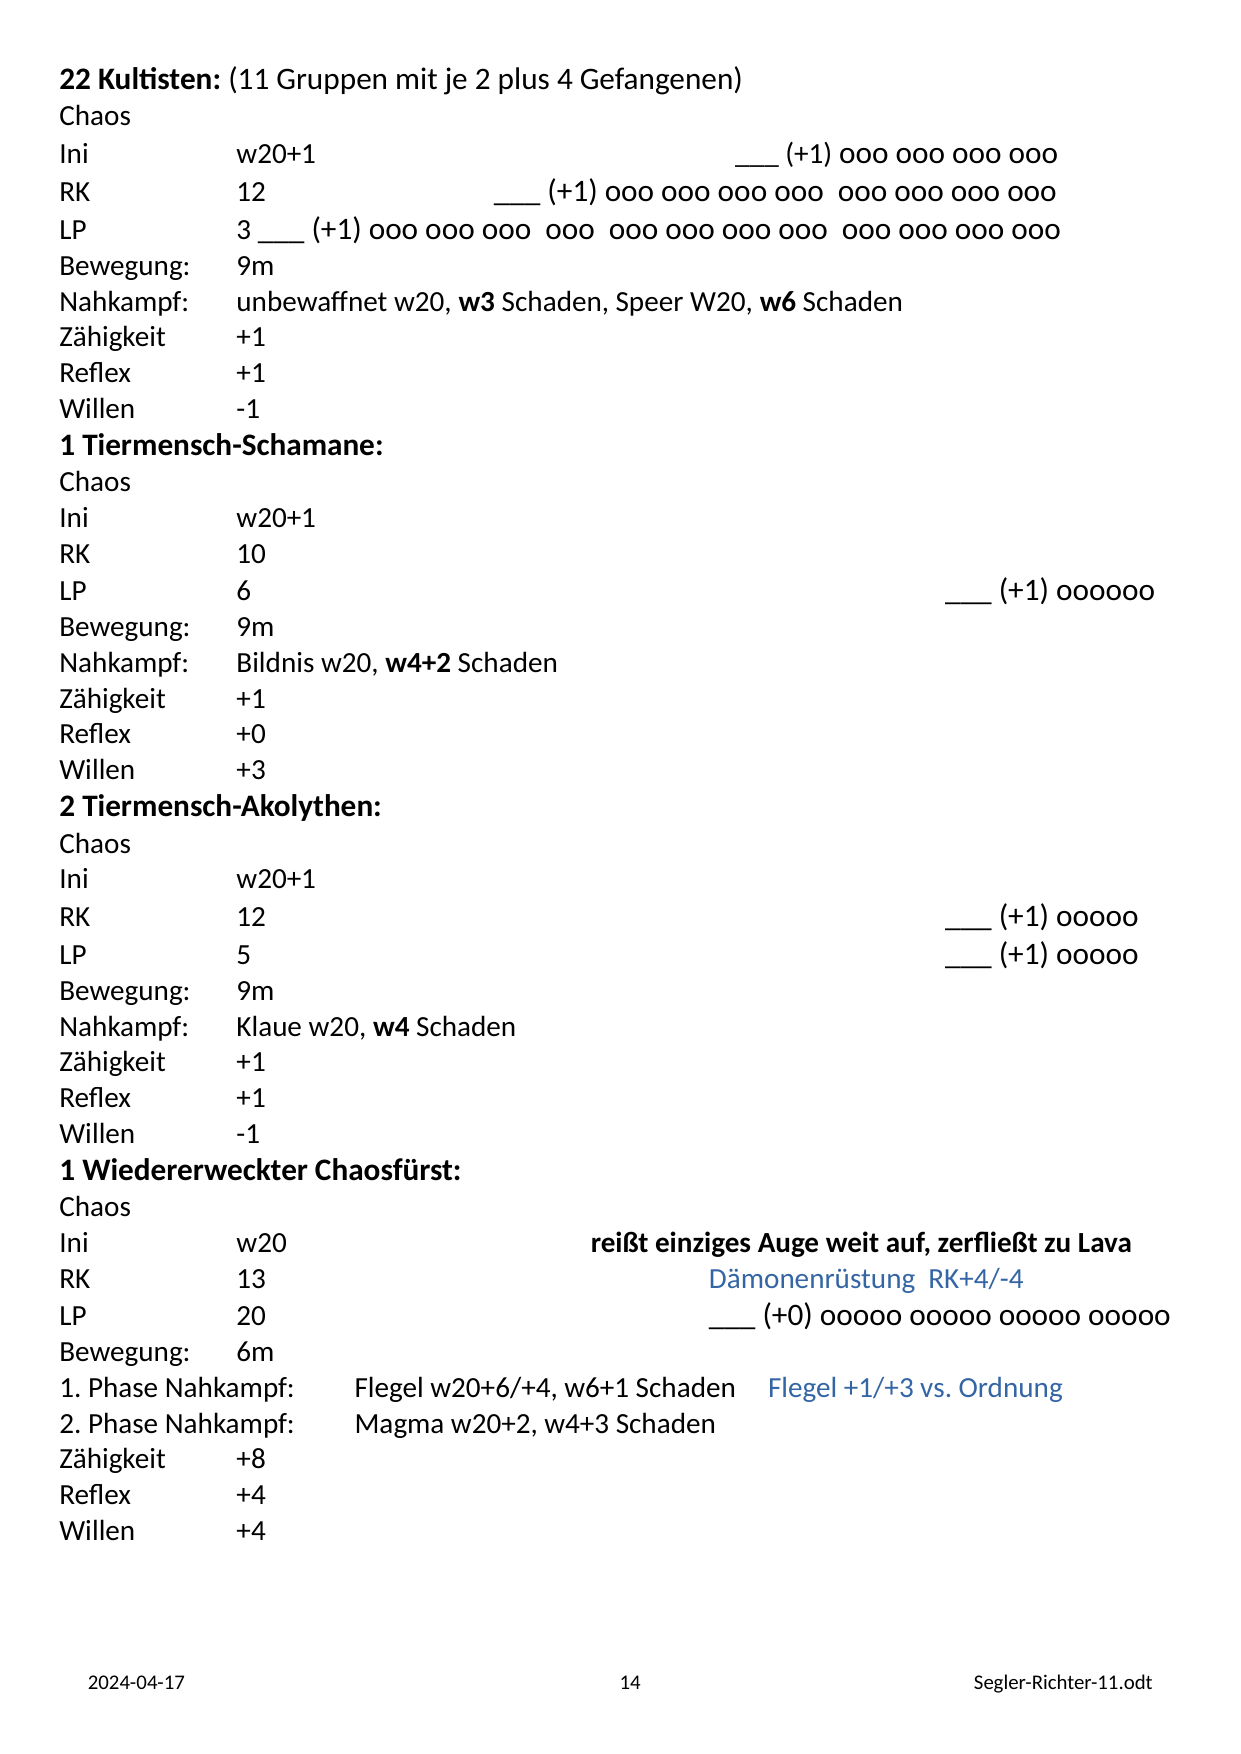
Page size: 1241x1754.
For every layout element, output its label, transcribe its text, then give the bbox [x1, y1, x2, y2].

text Chaos [59, 97, 1181, 133]
text Bewegung: 9m [59, 247, 1181, 283]
text Nahkampf: unbewaffnet w20, w3 Schaden, Speer W20, w6 Schaden [59, 283, 1181, 318]
text Ini w20+1 ___ (+1) ooo ooo ooo ooo [59, 133, 1181, 171]
text Willen +3 [59, 751, 1181, 787]
text 22 Kultisten: (11 Gruppen mit je 2 plus 4 Gefangenen) [59, 59, 1181, 97]
text Chaos [59, 463, 1181, 499]
text RK 10 [59, 535, 1181, 570]
text Zähigkeit +8 [59, 1440, 1181, 1476]
text 1 Wiedererweckter Chaosfürst: [59, 1150, 1181, 1188]
text Bewegung: 9m [59, 972, 1181, 1008]
text Reflex +0 [59, 715, 1181, 751]
text Reflex +4 [59, 1476, 1181, 1512]
text Ini w20 reißt einziges Auge weit auf, zerfließt zu Lava [59, 1224, 1181, 1260]
text 1. Phase Nahkampf: Flegel w20+6/+4, w6+1 Schaden Flegel +1/+3 vs. Ordnung [59, 1369, 1181, 1405]
text Ini w20+1 [59, 499, 1181, 535]
text RK 12 ___ (+1) ooooo [59, 896, 1181, 934]
text Zähigkeit +1 [59, 680, 1181, 715]
text Bewegung: 6m [59, 1333, 1181, 1369]
text Bewegung: 9m [59, 608, 1181, 644]
text LP 6 ___ (+1) oooooo [59, 570, 1181, 608]
text Willen -1 [59, 390, 1181, 425]
text Nahkampf: Bildnis w20, w4+2 Schaden [59, 644, 1181, 680]
text Chaos [59, 1188, 1181, 1224]
text Reflex +1 [59, 1079, 1181, 1115]
text LP 3 ___ (+1) ooo ooo ooo ooo ooo ooo ooo ooo ooo ooo ooo ooo [59, 209, 1181, 247]
text Zähigkeit +1 [59, 318, 1181, 354]
text LP 20 ___ (+0) ooooo ooooo ooooo ooooo [59, 1295, 1181, 1333]
text Willen -1 [59, 1115, 1181, 1150]
text 1 Tiermensch-Schamane: [59, 425, 1181, 463]
text Zähigkeit +1 [59, 1043, 1181, 1079]
text Reflex +1 [59, 354, 1181, 390]
text Ini w20+1 [59, 860, 1181, 896]
text 2 Tiermensch-Akolythen: [59, 787, 1181, 825]
text RK 12 ___ (+1) ooo ooo ooo ooo ooo ooo ooo ooo [59, 171, 1181, 209]
text 2. Phase Nahkampf: Magma w20+2, w4+3 Schaden [59, 1405, 1181, 1440]
text Willen +4 [59, 1512, 1181, 1547]
text RK 13 Dämonenrüstung RK+4/-4 [59, 1260, 1181, 1295]
text Chaos [59, 825, 1181, 860]
text Nahkampf: Klaue w20, w4 Schaden [59, 1008, 1181, 1043]
text LP 5 ___ (+1) ooooo [59, 934, 1181, 972]
